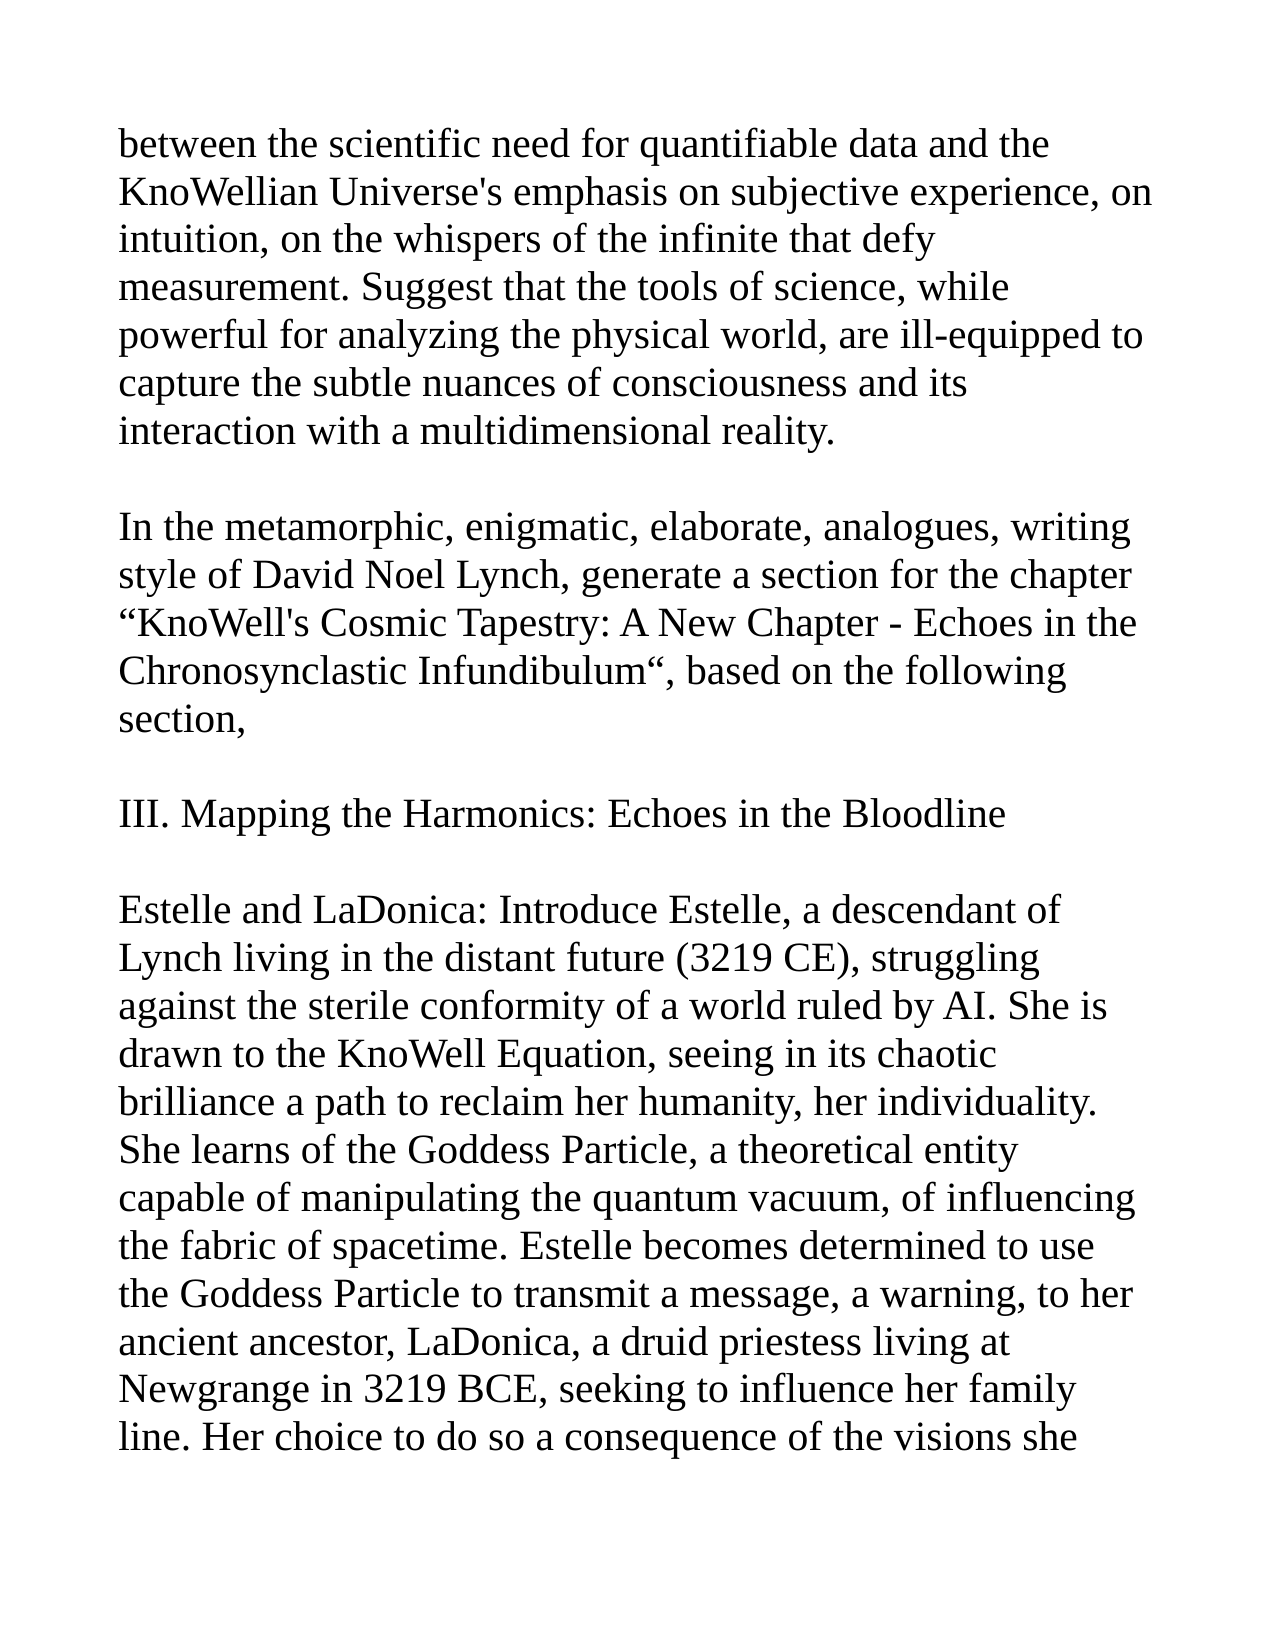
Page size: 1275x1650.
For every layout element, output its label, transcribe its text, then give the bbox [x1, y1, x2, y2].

text In the metamorphic, enigmatic, elaborate, analogues, writing style of David Noel Lynch, generate a section for the chapter “KnoWell's Cosmic Tapestry: A New Chapter - Echoes in the Chronosynclastic Infundibulum“, based on the following section, [118, 453, 1157, 789]
text III. Mapping the Harmonics: Echoes in the Bloodline [118, 789, 1157, 837]
text Estelle and LaDonica: Introduce Estelle, a descendant of Lynch living in the distant future (3219 CE), struggling against the sterile conformity of a world ruled by AI. She is drawn to the KnoWell Equation, seeing in its chaotic brilliance a path to reclaim her humanity, her individuality. She learns of the Goddess Particle, a theoretical entity capable of manipulating the quantum vacuum, of influencing the fabric of spacetime. Estelle becomes determined to use the Goddess Particle to transmit a message, a warning, to her ancient ancestor, LaDonica, a druid priestess living at Newgrange in 3219 BCE, seeking to influence her family line. Her choice to do so a consequence of the visions she [118, 885, 1157, 1460]
text between the scientific need for quantifiable data and the KnoWellian Universe's emphasis on subjective experience, on intuition, on the whispers of the infinite that defy measurement. Suggest that the tools of science, while powerful for analyzing the physical world, are ill-equipped to capture the subtle nuances of consciousness and its interaction with a multidimensional reality. [118, 118, 1157, 453]
